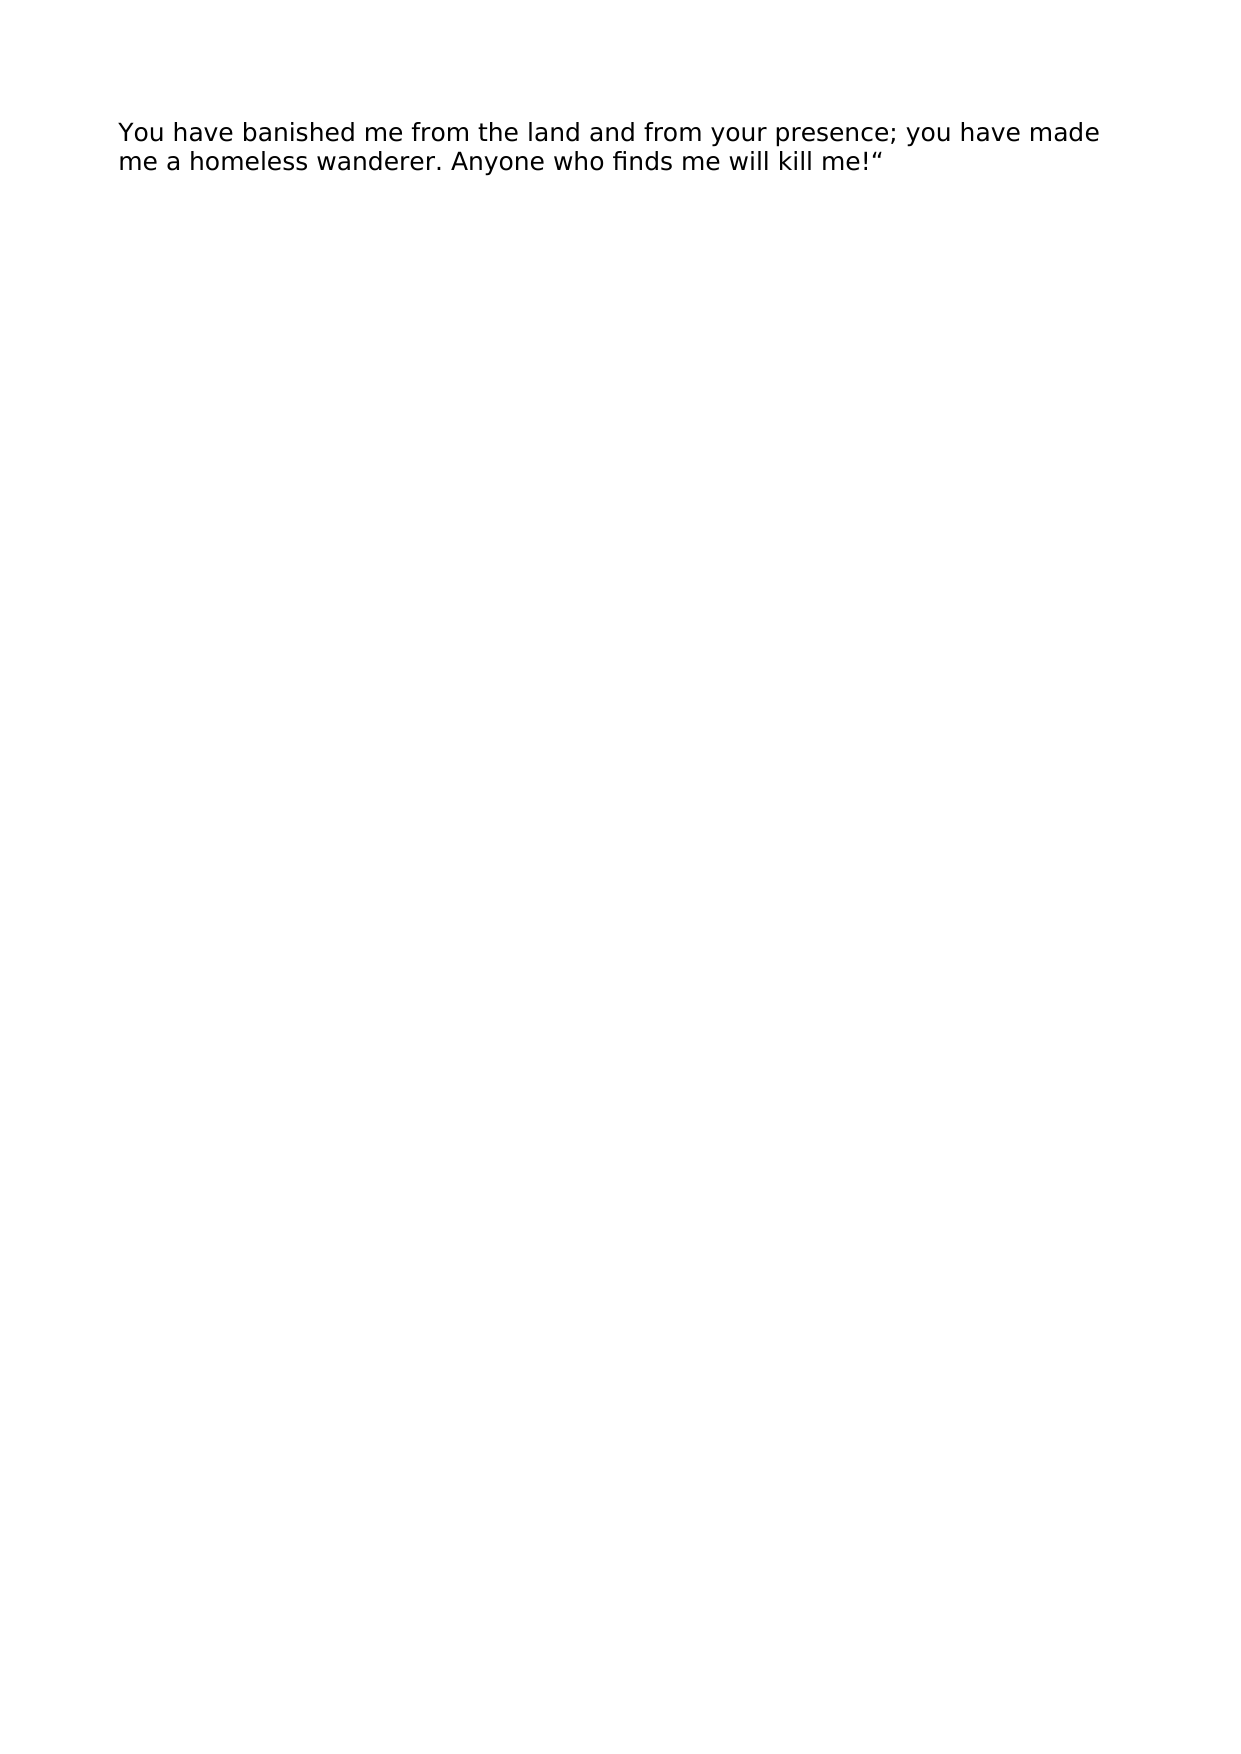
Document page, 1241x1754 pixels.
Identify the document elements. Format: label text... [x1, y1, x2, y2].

text You have banished me from the land and from your presence; you have made me a homeless wanderer. Anyone who finds me will kill me!“ [118, 118, 1122, 176]
